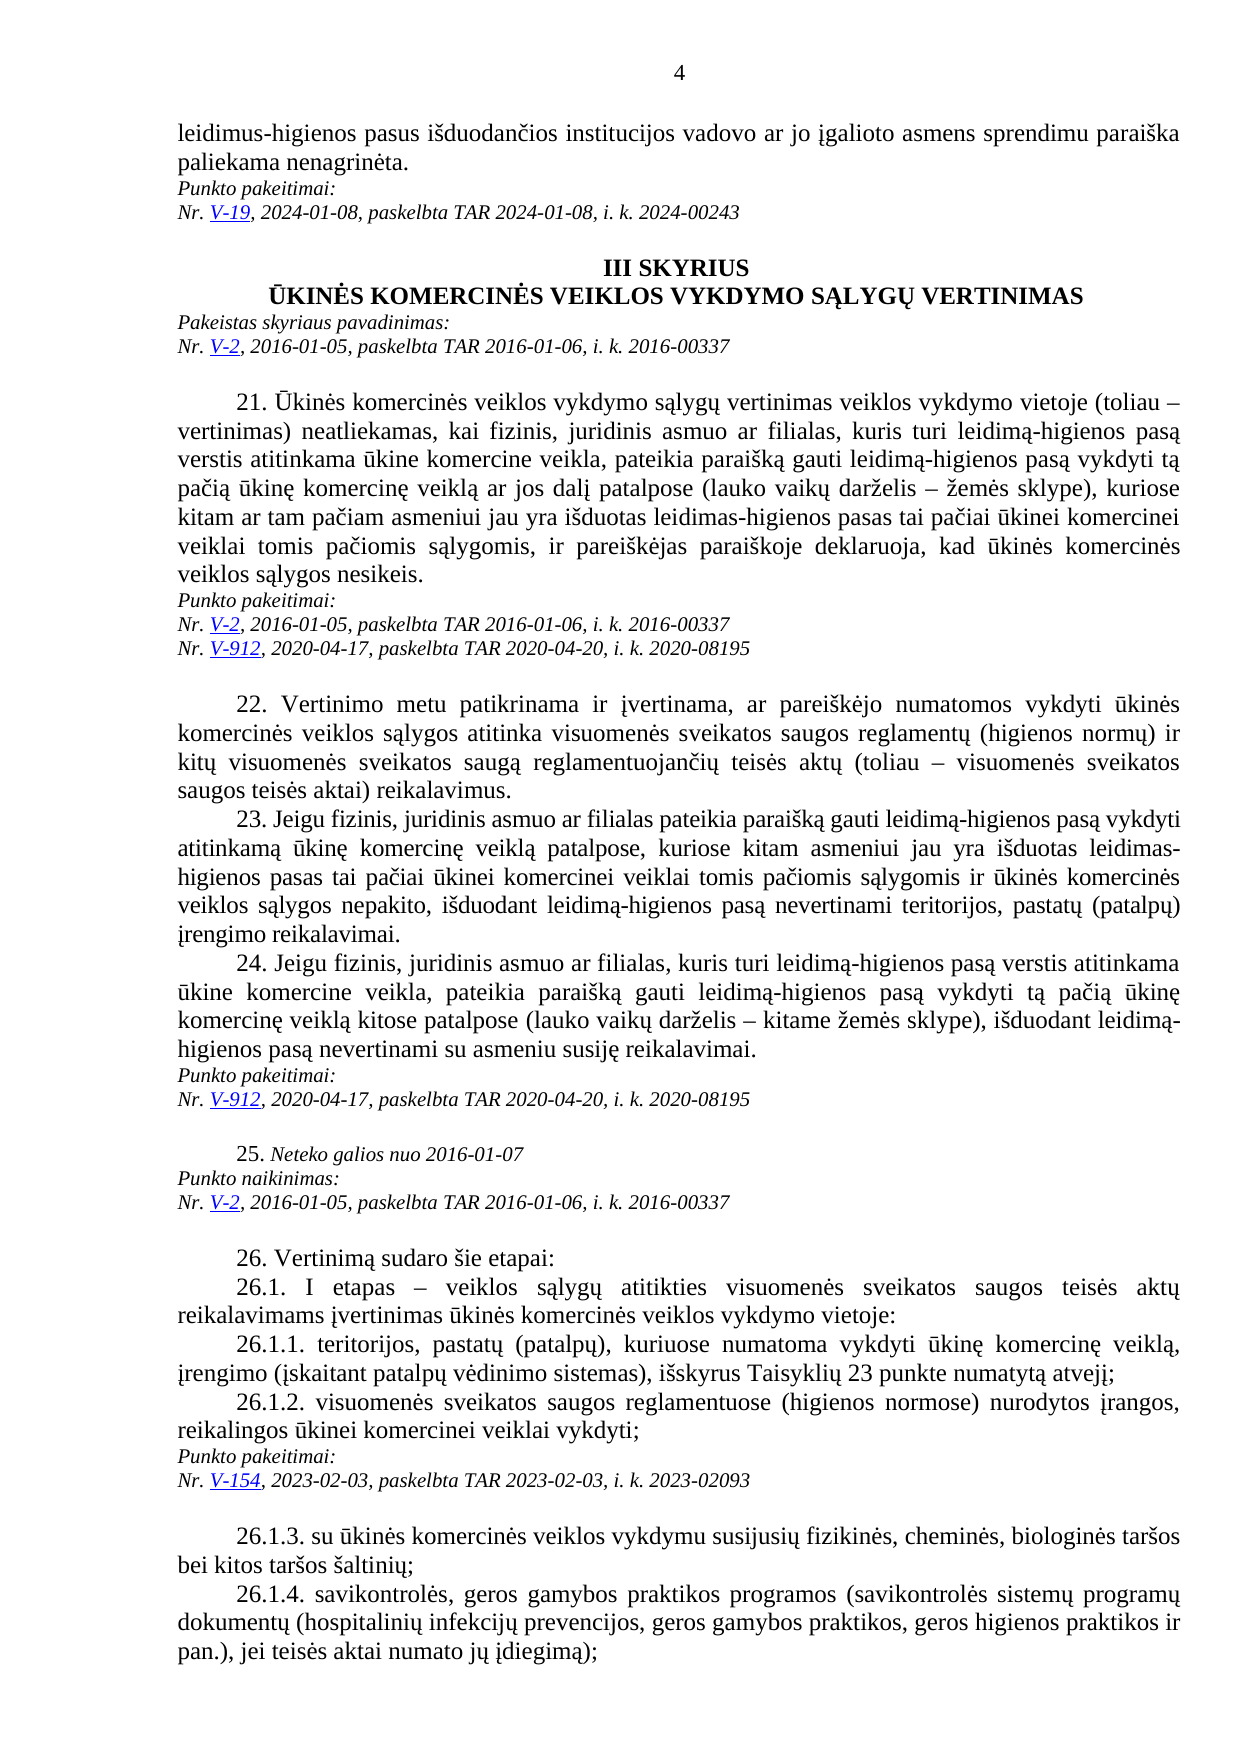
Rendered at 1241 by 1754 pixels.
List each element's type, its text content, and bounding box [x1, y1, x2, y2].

text 21. Ūkinės komercinės veiklos vykdymo sąlygų vertinimas veiklos vykdymo vietoje (toliau – vertinimas) neatliekamas, kai fizinis, juridinis asmuo ar filialas, kuris turi leidimą-higienos pasą verstis atitinkama ūkine komercine veikla, pateikia paraišką gauti leidimą-higienos pasą vykdyti tą pačią ūkinę komercinę veiklą ar jos dalį patalpose (lauko vaikų darželis – žemės sklype), kuriose kitam ar tam pačiam asmeniui jau yra išduotas leidimas-higienos pasas tai pačiai ūkinei komercinei veiklai tomis pačiomis sąlygomis, ir pareiškėjas paraiškoje deklaruoja, kad ūkinės komercinės veiklos sąlygos nesikeis. [177, 387, 1181, 588]
text Nr. V-2, 2016-01-05, paskelbta TAR 2016-01-06, i. k. 2016-00337 [177, 334, 1181, 358]
text Nr. V-912, 2020-04-17, paskelbta TAR 2020-04-20, i. k. 2020-08195 [177, 636, 1181, 660]
text 26.1.4. savikontrolės, geros gamybos praktikos programos (savikontrolės sistemų programų dokumentų (hospitalinių infekcijų prevencijos, geros gamybos praktikos, geros higienos praktikos ir pan.), jei teisės aktai numato jų įdiegimą); [177, 1579, 1181, 1665]
text Punkto pakeitimai: [177, 176, 1181, 200]
text Nr. V-912, 2020-04-17, paskelbta TAR 2020-04-20, i. k. 2020-08195 [177, 1087, 1181, 1111]
text Punkto naikinimas: [177, 1166, 1181, 1190]
text 26.1. I etapas – veiklos sąlygų atitikties visuomenės sveikatos saugos teisės aktų reikalavimams įvertinimas ūkinės komercinės veiklos vykdymo vietoje: [177, 1272, 1181, 1329]
text 22. Vertinimo metu patikrinama ir įvertinama, ar pareiškėjo numatomos vykdyti ūkinės komercinės veiklos sąlygos atitinka visuomenės sveikatos saugos reglamentų (higienos normų) ir kitų visuomenės sveikatos saugą reglamentuojančių teisės aktų (toliau – visuomenės sveikatos saugos teisės aktai) reikalavimus. [177, 689, 1181, 804]
text 26.1.2. visuomenės sveikatos saugos reglamentuose (higienos normose) nurodytos įrangos, reikalingos ūkinei komercinei veiklai vykdyti; [177, 1387, 1181, 1444]
text 26.1.1. teritorijos, pastatų (patalpų), kuriuose numatoma vykdyti ūkinę komercinę veiklą, įrengimo (įskaitant patalpų vėdinimo sistemas), išskyrus Taisyklių 23 punkte numatytą atvejį; [177, 1329, 1181, 1387]
text leidimus-higienos pasus išduodančios institucijos vadovo ar jo įgalioto asmens sprendimu paraiška paliekama nenagrinėta. [177, 118, 1181, 176]
text Punkto pakeitimai: [177, 588, 1181, 612]
text Nr. V-2, 2016-01-05, paskelbta TAR 2016-01-06, i. k. 2016-00337 [177, 612, 1181, 636]
text Nr. V-2, 2016-01-05, paskelbta TAR 2016-01-06, i. k. 2016-00337 [177, 1190, 1181, 1214]
text Pakeistas skyriaus pavadinimas: [177, 310, 1181, 334]
text 26. Vertinimą sudaro šie etapai: [177, 1243, 1181, 1272]
text 26.1.3. su ūkinės komercinės veiklos vykdymu susijusių fizikinės, cheminės, biologinės taršos bei kitos taršos šaltinių; [177, 1521, 1181, 1579]
text 25. Neteko galios nuo 2016-01-07 [177, 1140, 1181, 1166]
text Punkto pakeitimai: [177, 1444, 1181, 1468]
text ŪKINĖS KOMERCINĖS VEIKLOS VYKDYMO SĄLYGŲ VERTINIMAS [177, 281, 1181, 310]
text Nr. V-19, 2024-01-08, paskelbta TAR 2024-01-08, i. k. 2024-00243 [177, 200, 1181, 224]
text Punkto pakeitimai: [177, 1063, 1181, 1087]
text III SKYRIUS [177, 253, 1181, 281]
text 23. Jeigu fizinis, juridinis asmuo ar filialas pateikia paraišką gauti leidimą-higienos pasą vykdyti atitinkamą ūkinę komercinę veiklą patalpose, kuriose kitam asmeniui jau yra išduotas leidimas-higienos pasas tai pačiai ūkinei komercinei veiklai tomis pačiomis sąlygomis ir ūkinės komercinės veiklos sąlygos nepakito, išduodant leidimą-higienos pasą nevertinami teritorijos, pastatų (patalpų) įrengimo reikalavimai. [177, 804, 1181, 948]
text 24. Jeigu fizinis, juridinis asmuo ar filialas, kuris turi leidimą-higienos pasą verstis atitinkama ūkine komercine veikla, pateikia paraišką gauti leidimą-higienos pasą vykdyti tą pačią ūkinę komercinę veiklą kitose patalpose (lauko vaikų darželis – kitame žemės sklype), išduodant leidimą-higienos pasą nevertinami su asmeniu susiję reikalavimai. [177, 948, 1181, 1063]
text Nr. V-154, 2023-02-03, paskelbta TAR 2023-02-03, i. k. 2023-02093 [177, 1468, 1181, 1492]
